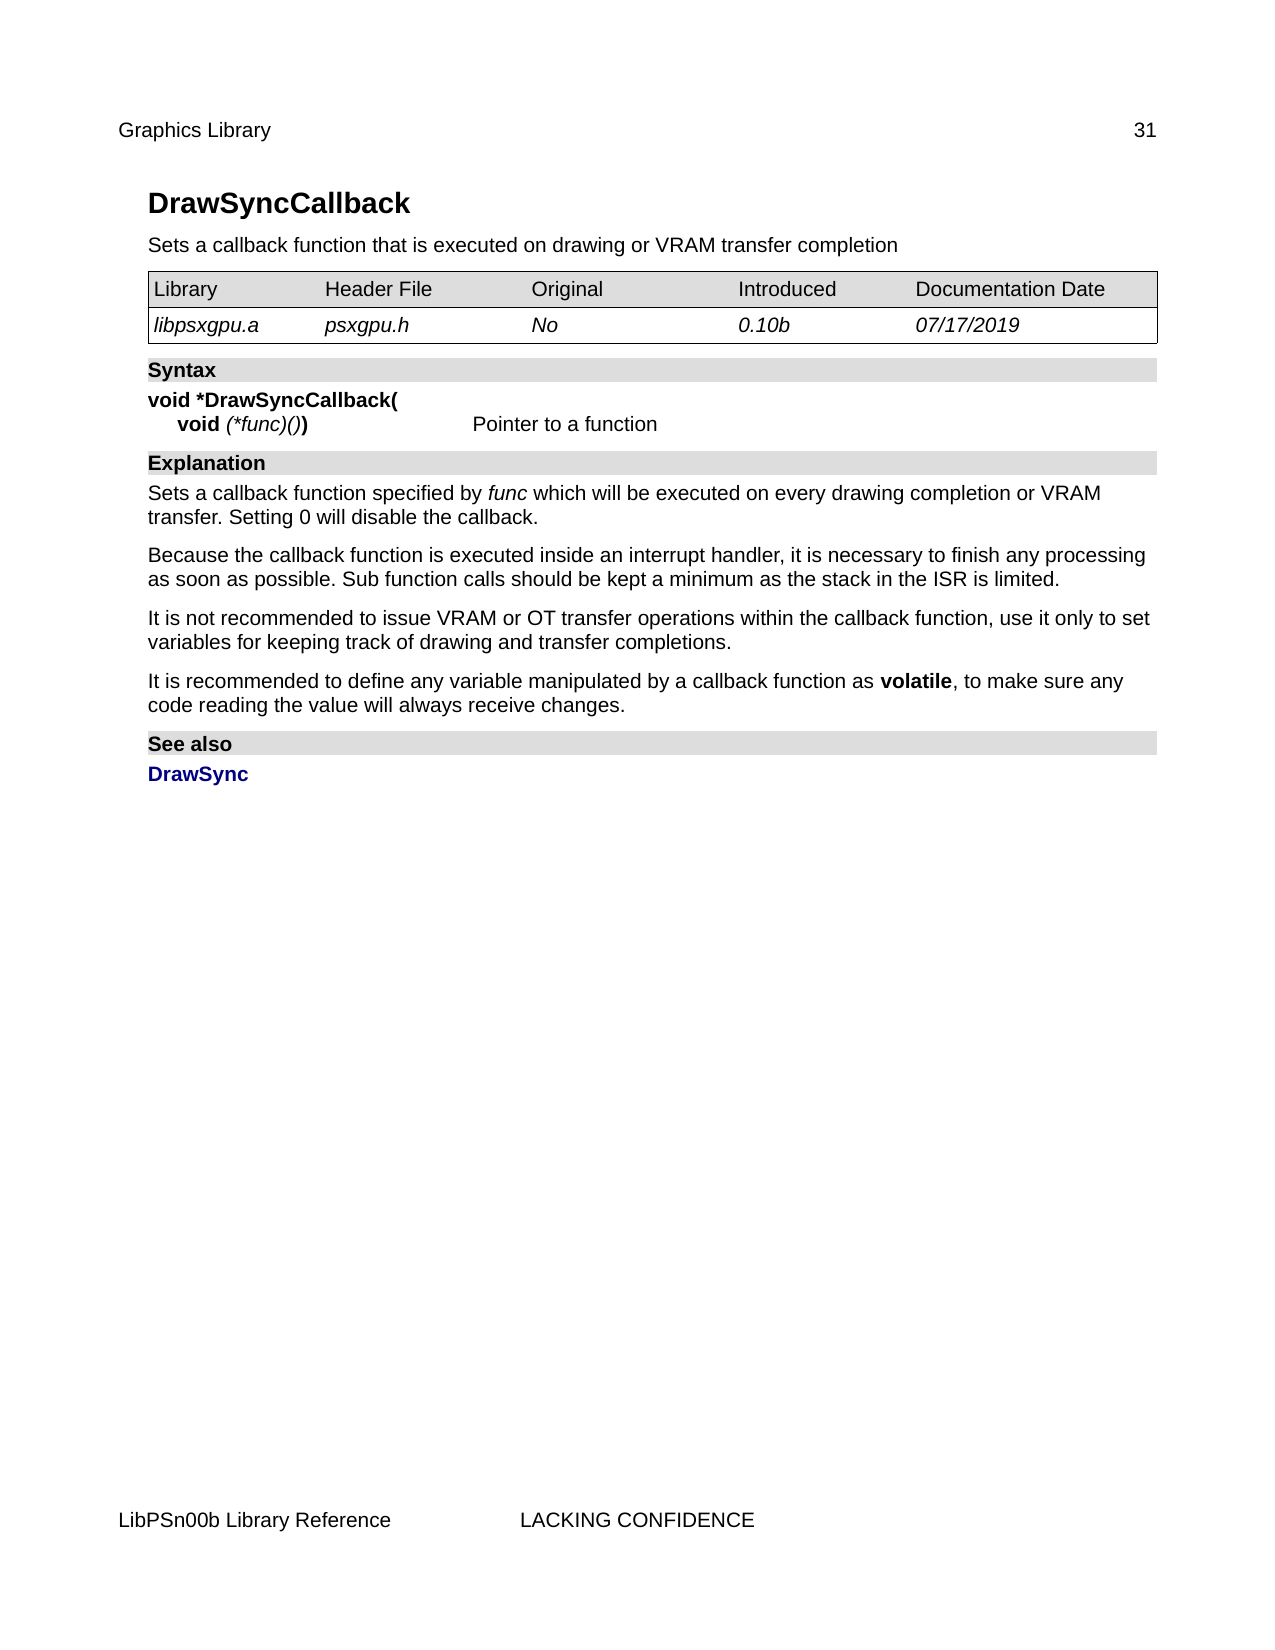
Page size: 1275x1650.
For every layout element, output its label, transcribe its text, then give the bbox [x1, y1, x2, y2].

text Sets a callback function specified by func which will be executed on every drawing completion or VRAM transfer. Setting 0 will disable the callback. [148, 481, 1157, 528]
text It is not recommended to issue VRAM or OT transfer operations within the callback function, use it only to set variables for keeping track of drawing and transfer completions. [148, 606, 1157, 654]
text It is recommended to define any variable manipulated by a callback function as volatile, to make sure any code reading the value will always receive changes. [148, 669, 1157, 717]
text DrawSync [148, 761, 1157, 785]
subtitle Explanation [148, 451, 1157, 475]
subtitle See also [148, 731, 1157, 755]
text void (*func)()) Pointer to a function [148, 412, 1157, 436]
text Library Header File Original Introduced Documentation Date [149, 272, 1157, 307]
subtitle Syntax [148, 358, 1157, 382]
text void *DrawSyncCallback( [148, 388, 1157, 412]
subtitle DrawSyncCallback [148, 186, 1157, 220]
text Because the callback function is executed inside an interrupt handler, it is necessary to finish any processing as soon as possible. Sub function calls should be kept a minimum as the stack in the ISR is limited. [148, 543, 1157, 591]
text Sets a callback function that is executed on drawing or VRAM transfer completion [148, 232, 1157, 256]
text libpsxgpu.a psxgpu.h No 0.10b 07/17/2019 [149, 308, 1157, 343]
